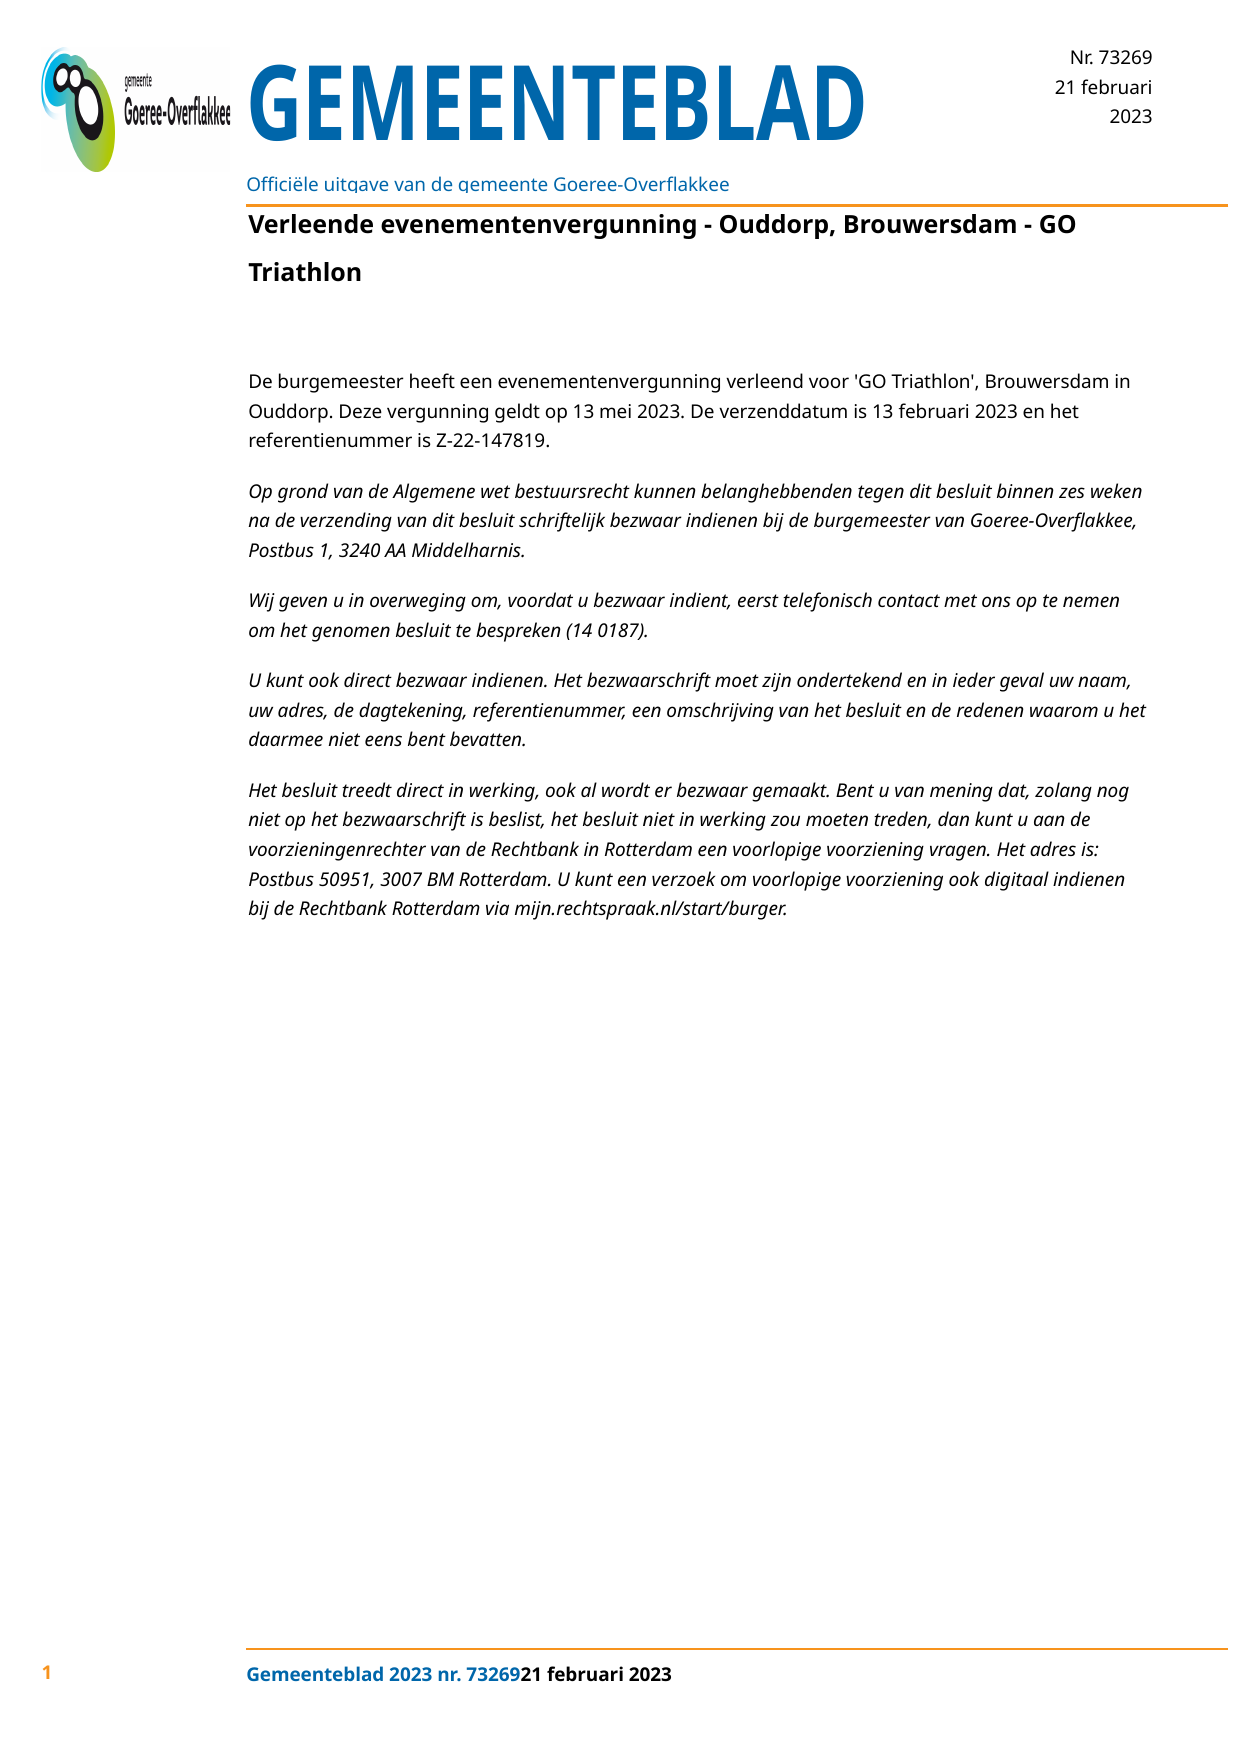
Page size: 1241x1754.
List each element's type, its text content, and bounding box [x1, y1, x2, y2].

text Het besluit treedt direct in werking, ook al wordt er bezwaar gemaakt. Bent u van mening dat, zolang nog niet op het bezwaarschrift is beslist, het besluit niet in werking zou moeten treden, dan kunt u aan de voorzieningenrechter van de Rechtbank in Rotterdam een voorlopige voorziening vragen. Het adres is: Postbus 50951, 3007 BM Rotterdam. U kunt een verzoek om voorlopige voorziening ook digitaal indienen bij de Rechtbank Rotterdam via mijn.rechtspraak.nl/start/burger. [248, 777, 1152, 921]
text Op grond van de Algemene wet bestuursrecht kunnen belanghebbenden tegen dit besluit binnen zes weken na de verzending van dit besluit schriftelijk bezwaar indienen bij de burgemeester van Goeree-Overflakkee, Postbus 1, 3240 AA Middelharnis. [248, 478, 1152, 563]
text U kunt ook direct bezwaar indienen. Het bezwaarschrift moet zijn ondertekend en in ieder geval uw naam, uw adres, de dagtekening, referentienummer, een omschrijving van het besluit en de redenen waarom u het daarmee niet eens bent bevatten. [248, 667, 1152, 752]
text Verleende evenementenvergunning - Ouddorp, Brouwersdam - GO Triathlon [248, 207, 1152, 288]
text De burgemeester heeft een evenementenvergunning verleend voor 'GO Triathlon', Brouwersdam in Ouddorp. Deze vergunning geldt op 13 mei 2023. De verzenddatum is 13 februari 2023 en het referentienummer is Z-22-147819. [248, 368, 1152, 453]
text Wij geven u in overweging om, voordat u bezwaar indient, eerst telefonisch contact met ons op te nemen om het genomen besluit te bespreken (14 0187). [248, 587, 1152, 643]
picture [41, 47, 231, 172]
